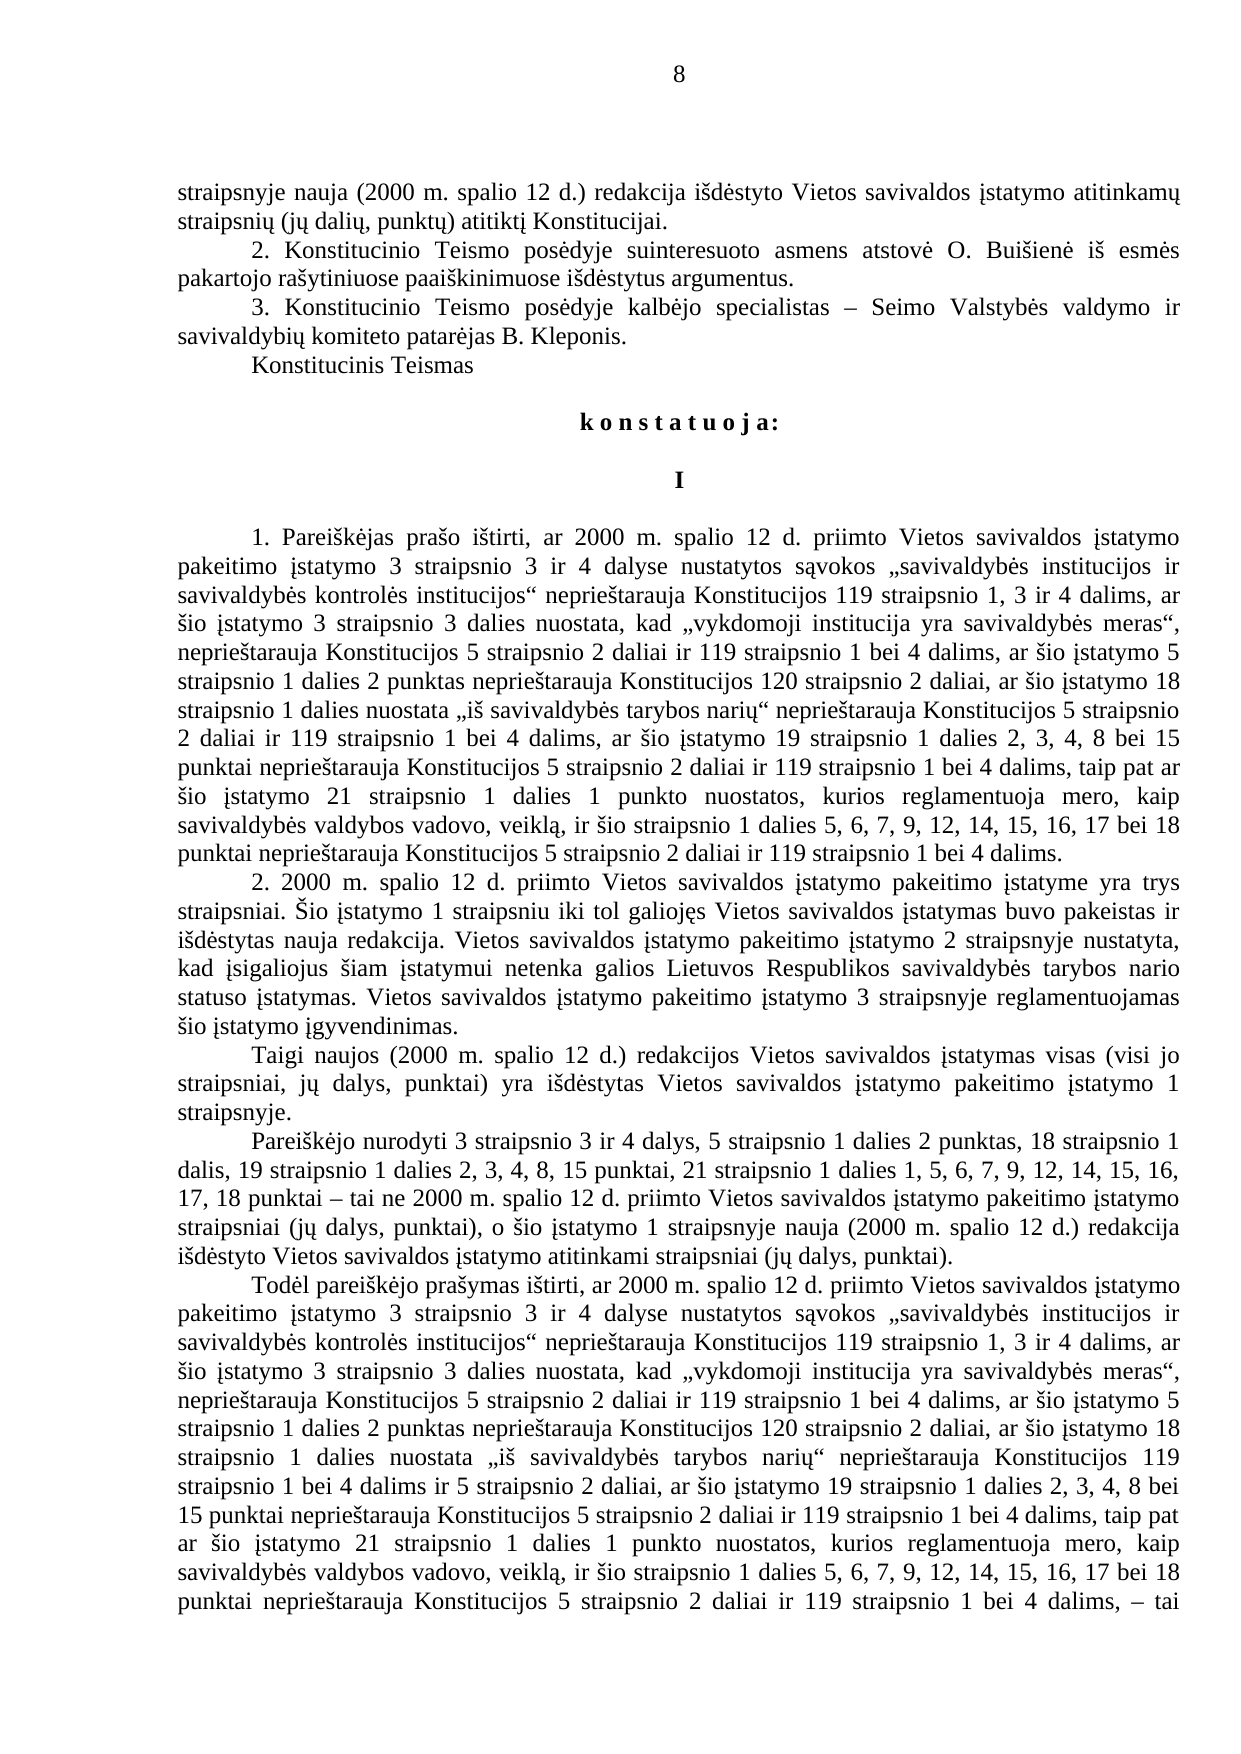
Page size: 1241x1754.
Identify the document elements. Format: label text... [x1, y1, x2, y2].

text Taigi naujos (2000 m. spalio 12 d.) redakcijos Vietos savivaldos įstatymas visas (visi jo straipsniai, jų dalys, punktai) yra išdėstytas Vietos savivaldos įstatymo pakeitimo įstatymo 1 straipsnyje. [177, 1040, 1181, 1126]
text konstatuoja: [177, 407, 1181, 436]
text 2. 2000 m. spalio 12 d. priimto Vietos savivaldos įstatymo pakeitimo įstatyme yra trys straipsniai. Šio įstatymo 1 straipsniu iki tol galiojęs Vietos savivaldos įstatymas buvo pakeistas ir išdėstytas nauja redakcija. Vietos savivaldos įstatymo pakeitimo įstatymo 2 straipsnyje nustatyta, kad įsigaliojus šiam įstatymui netenka galios Lietuvos Respublikos savivaldybės tarybos nario statuso įstatymas. Vietos savivaldos įstatymo pakeitimo įstatymo 3 straipsnyje reglamentuojamas šio įstatymo įgyvendinimas. [177, 867, 1181, 1040]
text straipsnyje nauja (2000 m. spalio 12 d.) redakcija išdėstyto Vietos savivaldos įstatymo atitinkamų straipsnių (jų dalių, punktų) atitiktį Konstitucijai. [177, 177, 1181, 235]
text I [177, 465, 1181, 493]
text 1. Pareiškėjas prašo ištirti, ar 2000 m. spalio 12 d. priimto Vietos savivaldos įstatymo pakeitimo įstatymo 3 straipsnio 3 ir 4 dalyse nustatytos sąvokos „savivaldybės institucijos ir savivaldybės kontrolės institucijos“ neprieštarauja Konstitucijos 119 straipsnio 1, 3 ir 4 dalims, ar šio įstatymo 3 straipsnio 3 dalies nuostata, kad „vykdomoji institucija yra savivaldybės meras“, neprieštarauja Konstitucijos 5 straipsnio 2 daliai ir 119 straipsnio 1 bei 4 dalims, ar šio įstatymo 5 straipsnio 1 dalies 2 punktas neprieštarauja Konstitucijos 120 straipsnio 2 daliai, ar šio įstatymo 18 straipsnio 1 dalies nuostata „iš savivaldybės tarybos narių“ neprieštarauja Konstitucijos 5 straipsnio 2 daliai ir 119 straipsnio 1 bei 4 dalims, ar šio įstatymo 19 straipsnio 1 dalies 2, 3, 4, 8 bei 15 punktai neprieštarauja Konstitucijos 5 straipsnio 2 daliai ir 119 straipsnio 1 bei 4 dalims, taip pat ar šio įstatymo 21 straipsnio 1 dalies 1 punkto nuostatos, kurios reglamentuoja mero, kaip savivaldybės valdybos vadovo, veiklą, ir šio straipsnio 1 dalies 5, 6, 7, 9, 12, 14, 15, 16, 17 bei 18 punktai neprieštarauja Konstitucijos 5 straipsnio 2 daliai ir 119 straipsnio 1 bei 4 dalims. [177, 522, 1181, 867]
text 2. Konstitucinio Teismo posėdyje suinteresuoto asmens atstovė O. Buišienė iš esmės pakartojo rašytiniuose paaiškinimuose išdėstytus argumentus. [177, 235, 1181, 292]
text 3. Konstitucinio Teismo posėdyje kalbėjo specialistas – Seimo Valstybės valdymo ir savivaldybių komiteto patarėjas B. Kleponis. [177, 292, 1181, 350]
text Todėl pareiškėjo prašymas ištirti, ar 2000 m. spalio 12 d. priimto Vietos savivaldos įstatymo pakeitimo įstatymo 3 straipsnio 3 ir 4 dalyse nustatytos sąvokos „savivaldybės institucijos ir savivaldybės kontrolės institucijos“ neprieštarauja Konstitucijos 119 straipsnio 1, 3 ir 4 dalims, ar šio įstatymo 3 straipsnio 3 dalies nuostata, kad „vykdomoji institucija yra savivaldybės meras“, neprieštarauja Konstitucijos 5 straipsnio 2 daliai ir 119 straipsnio 1 bei 4 dalims, ar šio įstatymo 5 straipsnio 1 dalies 2 punktas neprieštarauja Konstitucijos 120 straipsnio 2 daliai, ar šio įstatymo 18 straipsnio 1 dalies nuostata „iš savivaldybės tarybos narių“ neprieštarauja Konstitucijos 119 straipsnio 1 bei 4 dalims ir 5 straipsnio 2 daliai, ar šio įstatymo 19 straipsnio 1 dalies 2, 3, 4, 8 bei 15 punktai neprieštarauja Konstitucijos 5 straipsnio 2 daliai ir 119 straipsnio 1 bei 4 dalims, taip pat ar šio įstatymo 21 straipsnio 1 dalies 1 punkto nuostatos, kurios reglamentuoja mero, kaip savivaldybės valdybos vadovo, veiklą, ir šio straipsnio 1 dalies 5, 6, 7, 9, 12, 14, 15, 16, 17 bei 18 punktai neprieštarauja Konstitucijos 5 straipsnio 2 daliai ir 119 straipsnio 1 bei 4 dalims, – tai [177, 1270, 1181, 1615]
text Pareiškėjo nurodyti 3 straipsnio 3 ir 4 dalys, 5 straipsnio 1 dalies 2 punktas, 18 straipsnio 1 dalis, 19 straipsnio 1 dalies 2, 3, 4, 8, 15 punktai, 21 straipsnio 1 dalies 1, 5, 6, 7, 9, 12, 14, 15, 16, 17, 18 punktai – tai ne 2000 m. spalio 12 d. priimto Vietos savivaldos įstatymo pakeitimo įstatymo straipsniai (jų dalys, punktai), o šio įstatymo 1 straipsnyje nauja (2000 m. spalio 12 d.) redakcija išdėstyto Vietos savivaldos įstatymo atitinkami straipsniai (jų dalys, punktai). [177, 1126, 1181, 1270]
text Konstitucinis Teismas [177, 350, 1181, 378]
